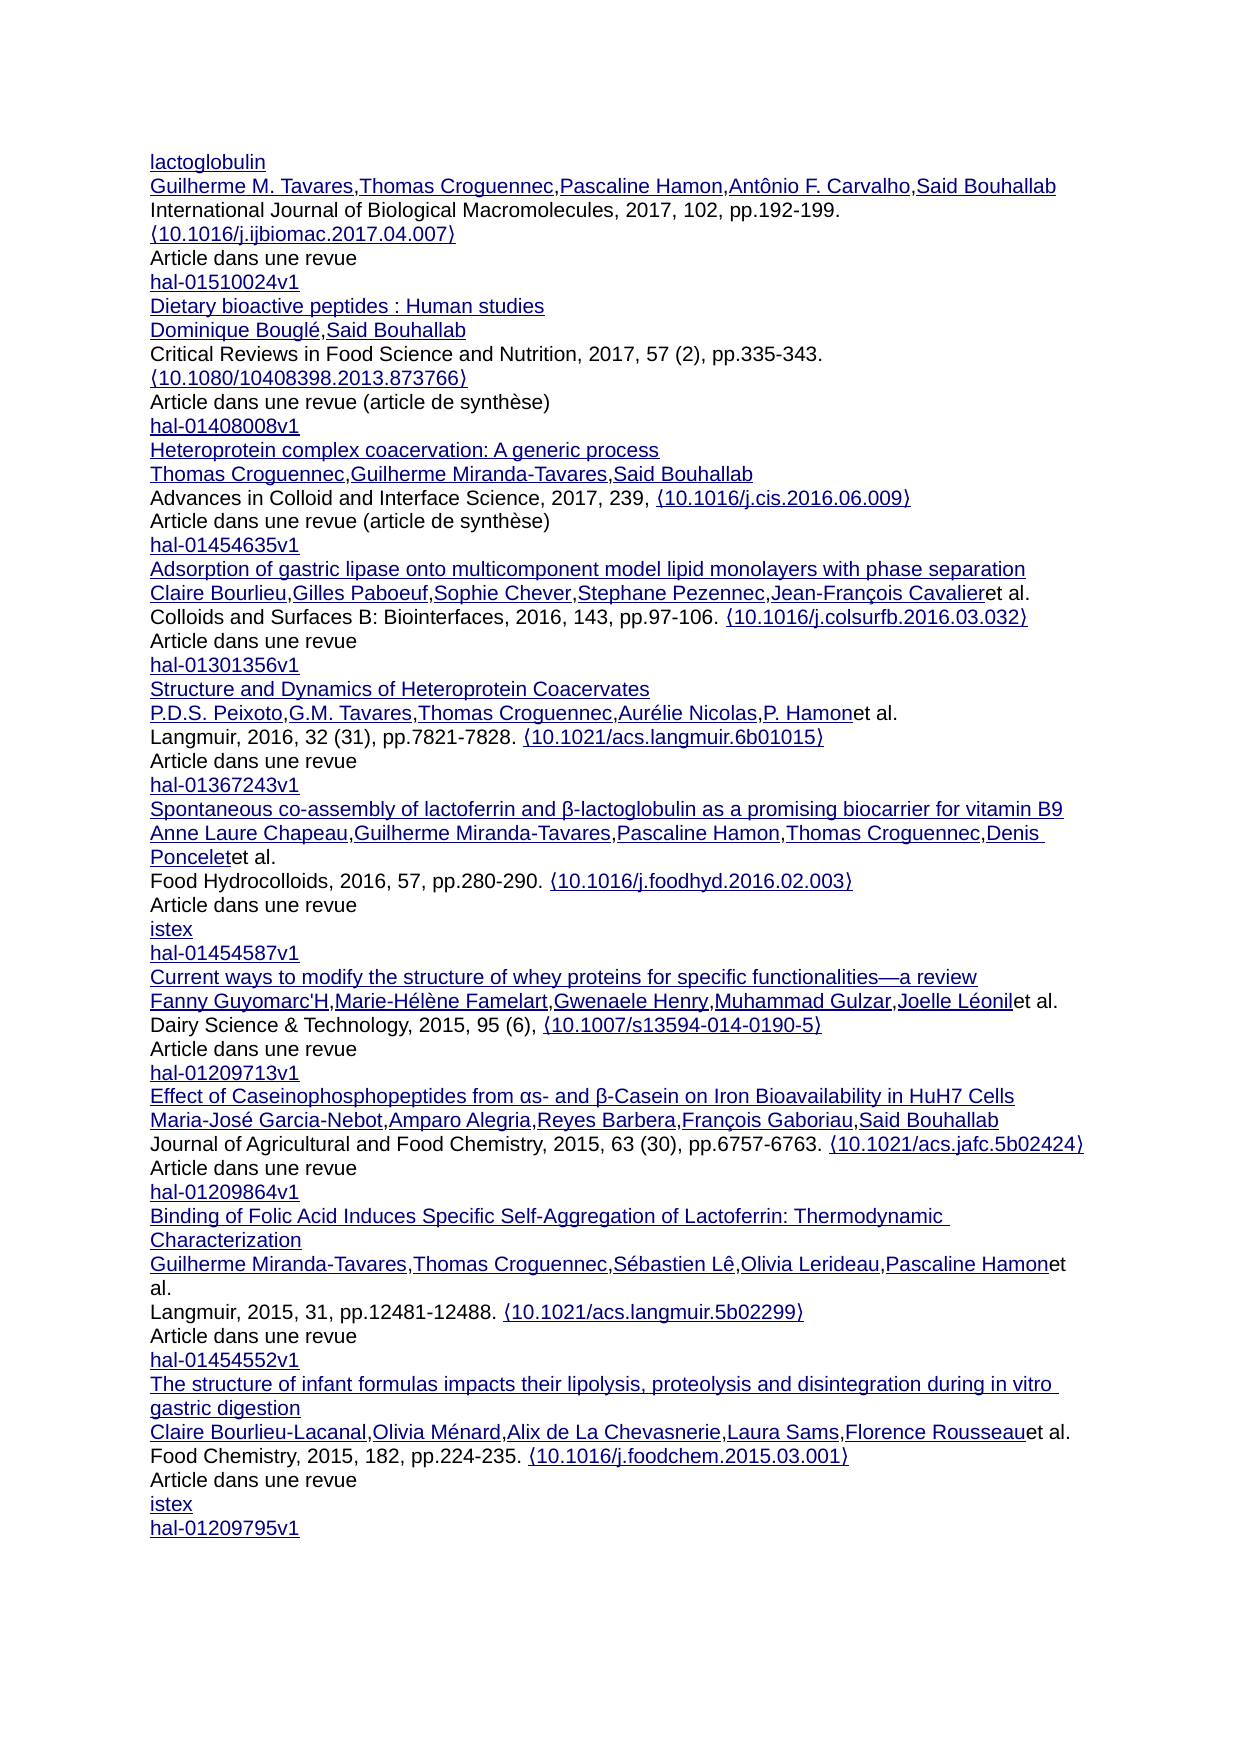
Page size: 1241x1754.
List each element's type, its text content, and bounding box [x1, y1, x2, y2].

table_cell Dietary bioactive peptides : Human studies Dominique Bouglé,Said Bouhallab Critical Reviews in Food Science and Nutrition, 2017, 57 (2), pp.335-343. ⟨10.1080/10408398.2013.873766⟩ Article dans une revue (article de synthèse) hal-01408008v1 [150, 294, 1090, 437]
table_cell Current ways to modify the structure of whey proteins for specific functionalities—a review Fanny Guyomarc'H,Marie-Hélène Famelart,Gwenaele Henry,Muhammad Gulzar,Joelle Léonilet al. Dairy Science & Technology, 2015, 95 (6), ⟨10.1007/s13594-014-0190-5⟩ Article dans une revue hal-01209713v1 [150, 965, 1090, 1084]
table_cell Adsorption of gastric lipase onto multicomponent model lipid monolayers with phase separation Claire Bourlieu,Gilles Paboeuf,Sophie Chever,Stephane Pezennec,Jean-François Cavalieret al. Colloids and Surfaces B: Biointerfaces, 2016, 143, pp.97-106. ⟨10.1016/j.colsurfb.2016.03.032⟩ Article dans une revue hal-01301356v1 [150, 557, 1090, 677]
table_cell Heteroprotein complex coacervation: A generic process Thomas Croguennec,Guilherme Miranda-Tavares,Said Bouhallab Advances in Colloid and Interface Science, 2017, 239, ⟨10.1016/j.cis.2016.06.009⟩ Article dans une revue (article de synthèse) hal-01454635v1 [150, 438, 1090, 557]
table_cell Spontaneous co-assembly of lactoferrin and β-lactoglobulin as a promising biocarrier for vitamin B9 Anne Laure Chapeau,Guilherme Miranda-Tavares,Pascaline Hamon,Thomas Croguennec,Denis Ponceletet al. Food Hydrocolloids, 2016, 57, pp.280-290. ⟨10.1016/j.foodhyd.2016.02.003⟩ Article dans une revue istex hal-01454587v1 [150, 797, 1090, 964]
table_cell The structure of infant formulas impacts their lipolysis, proteolysis and disintegration during in vitro gastric digestion Claire Bourlieu-Lacanal,Olivia Ménard,Alix de La Chevasnerie,Laura Sams,Florence Rousseauet al. Food Chemistry, 2015, 182, pp.224-235. ⟨10.1016/j.foodchem.2015.03.001⟩ Article dans une revue istex hal-01209795v1 [150, 1372, 1090, 1539]
table_cell Effect of Caseinophosphopeptides from αs- and β-Casein on Iron Bioavailability in HuH7 Cells Maria-José Garcia-Nebot,Amparo Alegria,Reyes Barbera,François Gaboriau,Said Bouhallab Journal of Agricultural and Food Chemistry, 2015, 63 (30), pp.6757-6763. ⟨10.1021/acs.jafc.5b02424⟩ Article dans une revue hal-01209864v1 [150, 1084, 1090, 1204]
table_cell Structure and Dynamics of Heteroprotein Coacervates P.D.S. Peixoto,G.M. Tavares,Thomas Croguennec,Aurélie Nicolas,P. Hamonet al. Langmuir, 2016, 32 (31), pp.7821-7828. ⟨10.1021/acs.langmuir.6b01015⟩ Article dans une revue hal-01367243v1 [150, 677, 1090, 797]
table_cell Binding of Folic Acid Induces Specific Self-Aggregation of Lactoferrin: Thermodynamic Characterization Guilherme Miranda-Tavares,Thomas Croguennec,Sébastien Lê,Olivia Lerideau,Pascaline Hamonet al. Langmuir, 2015, 31, pp.12481-12488. ⟨10.1021/acs.langmuir.5b02299⟩ Article dans une revue hal-01454552v1 [150, 1204, 1090, 1372]
table_cell How the presence of a small molecule affects the complex coacervation between lactoferrin and β-lactoglobulin Guilherme M. Tavares,Thomas Croguennec,Pascaline Hamon,Antônio F. Carvalho,Said Bouhallab International Journal of Biological Macromolecules, 2017, 102, pp.192-199. ⟨10.1016/j.ijbiomac.2017.04.007⟩ Article dans une revue hal-01510024v1 [150, 150, 1090, 294]
